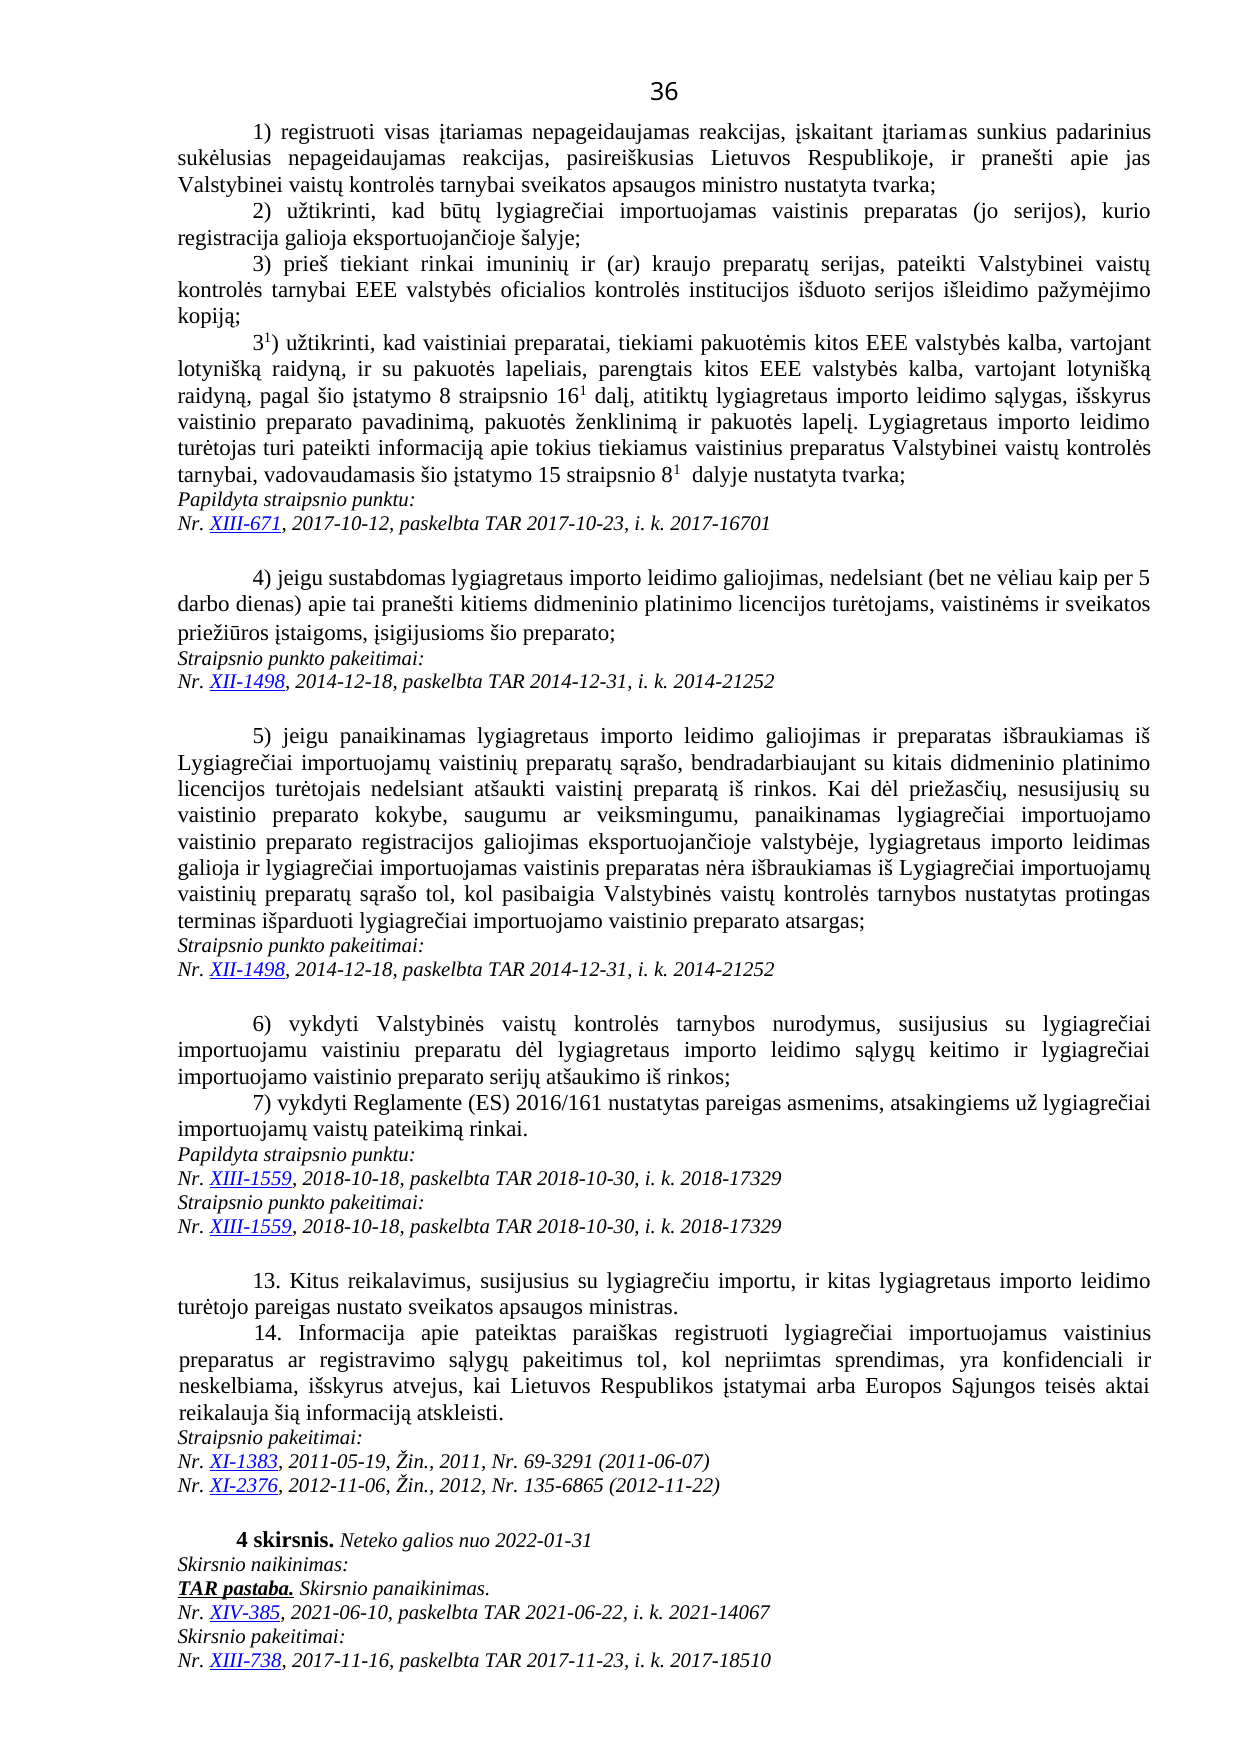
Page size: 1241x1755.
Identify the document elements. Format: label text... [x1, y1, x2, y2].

text 1) registruoti visas įtariamas nepageidaujamas reakcijas, įskaitant įtariamas sunkius padarinius sukėlusias nepageidaujamas reakcijas, pasireiškusias Lietuvos Respublikoje, ir pranešti apie jas Valstybinei vaistų kontrolės tarnybai sveikatos apsaugos ministro nustatyta tvarka; [177, 118, 1152, 197]
text 14. Informacija apie pateiktas paraiškas registruoti lygiagrečiai importuojamus vaistinius preparatus ar registravimo sąlygų pakeitimus tol, kol nepriimtas sprendimas, yra konfidenciali ir neskelbiama, išskyrus atvejus, kai Lietuvos Respublikos įstatymai arba Europos Sąjungos teisės aktai reikalauja šią informaciją atskleisti. [178, 1319, 1152, 1425]
text Nr. XIII-671, 2017-10-12, paskelbta TAR 2017-10-23, i. k. 2017-16701 [177, 511, 1152, 535]
text Nr. XI-2376, 2012-11-06, Žin., 2012, Nr. 135-6865 (2012-11-22) [177, 1473, 1152, 1497]
text Straipsnio punkto pakeitimai: [177, 1190, 1152, 1214]
text Skirsnio pakeitimai: [177, 1624, 1152, 1648]
text 31) užtikrinti, kad vaistiniai preparatai, tiekiami pakuotėmis kitos EEE valstybės kalba, vartojant lotynišką raidyną, ir su pakuotės lapeliais, parengtais kitos EEE valstybės kalba, vartojant lotynišką raidyną, pagal šio įstatymo 8 straipsnio 161 dalį, atitiktų lygiagretaus importo leidimo sąlygas, išskyrus vaistinio preparato pavadinimą, pakuotės ženklinimą ir pakuotės lapelį. Lygiagretaus importo leidimo turėtojas turi pateikti informaciją apie tokius tiekiamus vaistinius preparatus Valstybinei vaistų kontrolės tarnybai, vadovaudamasis šio įstatymo 15 straipsnio 81 dalyje nustatyta tvarka; [177, 329, 1152, 487]
text Nr. XIII-738, 2017-11-16, paskelbta TAR 2017-11-23, i. k. 2017-18510 [177, 1648, 1152, 1672]
text 4) jeigu sustabdomas lygiagretaus importo leidimo galiojimas, nedelsiant (bet ne vėliau kaip per 5 darbo dienas) apie tai pranešti kitiems didmeninio platinimo licencijos turėtojams, vaistinėms ir sveikatos priežiūros įstaigoms, įsigijusioms šio preparato; [177, 564, 1152, 645]
text Nr. XIV-385, 2021-06-10, paskelbta TAR 2021-06-22, i. k. 2021-14067 [177, 1600, 1152, 1624]
text Nr. XII-1498, 2014-12-18, paskelbta TAR 2014-12-31, i. k. 2014-21252 [177, 669, 1152, 693]
text 7) vykdyti Reglamente (ES) 2016/161 nustatytas pareigas asmenims, atsakingiems už lygiagrečiai importuojamų vaistų pateikimą rinkai. [177, 1089, 1152, 1142]
text 3) prieš tiekiant rinkai imuninių ir (ar) kraujo preparatų serijas, pateikti Valstybinei vaistų kontrolės tarnybai EEE valstybės oficialios kontrolės institucijos išduoto serijos išleidimo pažymėjimo kopiją; [177, 250, 1152, 329]
text Straipsnio punkto pakeitimai: [177, 933, 1152, 957]
text Nr. XI-1383, 2011-05-19, Žin., 2011, Nr. 69-3291 (2011-06-07) [177, 1449, 1152, 1473]
text Nr. XIII-1559, 2018-10-18, paskelbta TAR 2018-10-30, i. k. 2018-17329 [177, 1166, 1152, 1190]
text Papildyta straipsnio punktu: [177, 1142, 1152, 1166]
text Nr. XII-1498, 2014-12-18, paskelbta TAR 2014-12-31, i. k. 2014-21252 [177, 957, 1152, 981]
text 5) jeigu panaikinamas lygiagretaus importo leidimo galiojimas ir preparatas išbraukiamas iš Lygiagrečiai importuojamų vaistinių preparatų sąrašo, bendradarbiaujant su kitais didmeninio platinimo licencijos turėtojais nedelsiant atšaukti vaistinį preparatą iš rinkos. Kai dėl priežasčių, nesusijusių su vaistinio preparato kokybe, saugumu ar veiksmingumu, panaikinamas lygiagrečiai importuojamo vaistinio preparato registracijos galiojimas eksportuojančioje valstybėje, lygiagretaus importo leidimas galioja ir lygiagrečiai importuojamas vaistinis preparatas nėra išbraukiamas iš Lygiagrečiai importuojamų vaistinių preparatų sąrašo tol, kol pasibaigia Valstybinės vaistų kontrolės tarnybos nustatytas protingas terminas išparduoti lygiagrečiai importuojamo vaistinio preparato atsargas; [177, 722, 1152, 933]
text 4 skirsnis. Neteko galios nuo 2022-01-31 [177, 1526, 1152, 1552]
text Straipsnio pakeitimai: [177, 1425, 1152, 1449]
text Straipsnio punkto pakeitimai: [177, 645, 1152, 669]
text Papildyta straipsnio punktu: [177, 487, 1152, 511]
text 13. Kitus reikalavimus, susijusius su lygiagrečiu importu, ir kitas lygiagretaus importo leidimo turėtojo pareigas nustato sveikatos apsaugos ministras. [177, 1267, 1152, 1319]
text Skirsnio naikinimas: [177, 1552, 1152, 1576]
text 6) vykdyti Valstybinės vaistų kontrolės tarnybos nurodymus, susijusius su lygiagrečiai importuojamu vaistiniu preparatu dėl lygiagretaus importo leidimo sąlygų keitimo ir lygiagrečiai importuojamo vaistinio preparato serijų atšaukimo iš rinkos; [177, 1010, 1152, 1089]
text TAR pastaba. Skirsnio panaikinimas. [177, 1576, 1152, 1600]
text 2) užtikrinti, kad būtų lygiagrečiai importuojamas vaistinis preparatas (jo serijos), kurio registracija galioja eksportuojančioje šalyje; [177, 197, 1152, 250]
text Nr. XIII-1559, 2018-10-18, paskelbta TAR 2018-10-30, i. k. 2018-17329 [177, 1214, 1152, 1238]
